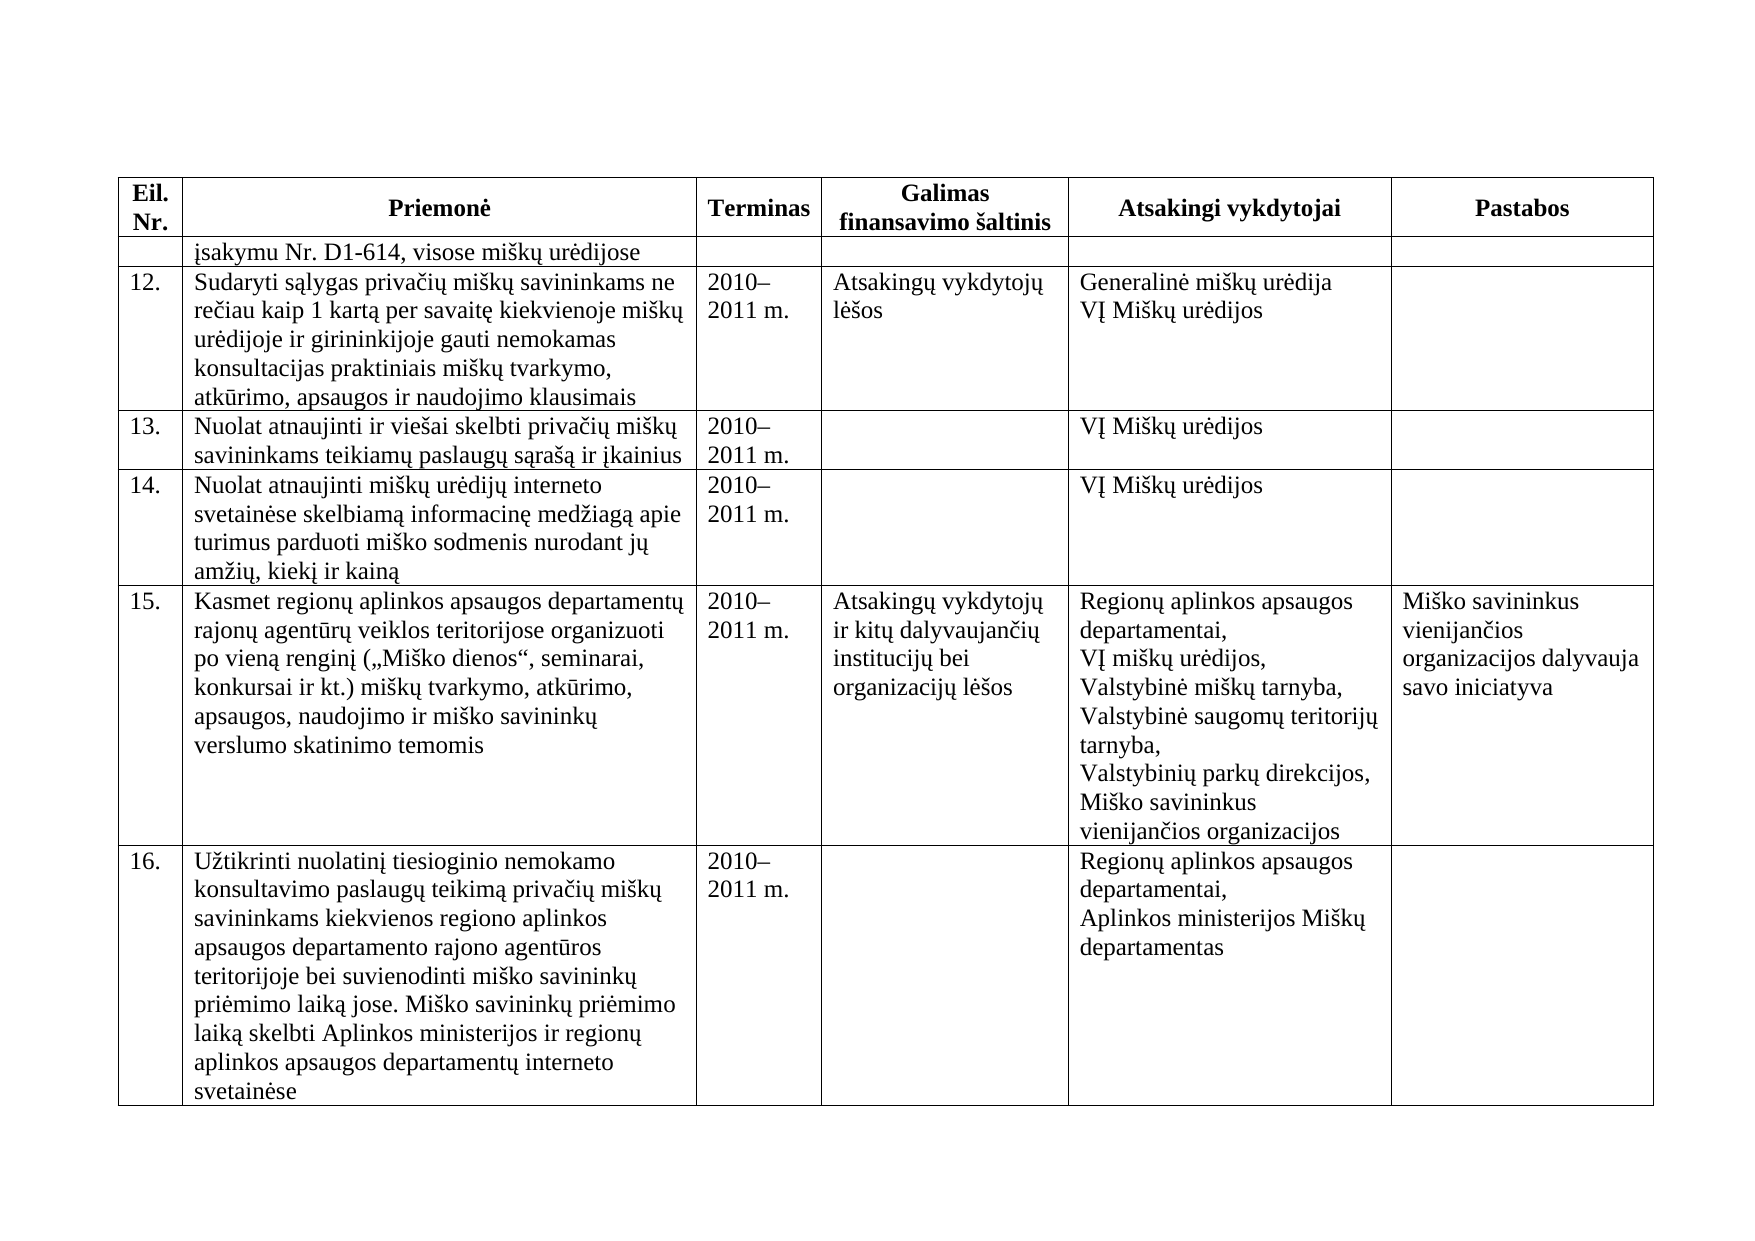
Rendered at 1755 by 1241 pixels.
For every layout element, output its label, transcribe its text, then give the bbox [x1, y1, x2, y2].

table_cell 2010–2011 m. [697, 846, 821, 1104]
table_cell [822, 411, 1068, 469]
table_cell 16. [119, 846, 182, 1104]
table_cell [1392, 237, 1653, 266]
table_cell Regionų aplinkos apsaugos departamentai, Aplinkos ministerijos Miškų departamentas [1069, 846, 1391, 1104]
table_cell [119, 237, 182, 266]
table_cell [822, 237, 1068, 266]
table_cell Regionų aplinkos apsaugos departamentai, VĮ miškų urėdijos, Valstybinė miškų tarnyba, Valstybinė saugomų teritorijų tarnyba, Valstybinių parkų direkcijos, Miško savininkus vienijančios organizacijos [1069, 586, 1391, 845]
table_cell Atsakingų vykdytojų lėšos [822, 267, 1068, 410]
table_cell Miško savininkus vienijančios organizacijos dalyvauja savo iniciatyva [1392, 586, 1653, 845]
table_header Eil. Nr. [119, 178, 182, 236]
table_cell Nuolat atnaujinti ir viešai skelbti privačių miškų savininkams teikiamų paslaugų sąrašą ir įkainius [183, 411, 696, 469]
table_cell Generalinė miškų urėdija VĮ Miškų urėdijos [1069, 267, 1391, 410]
table_header Pastabos [1392, 178, 1653, 236]
table_header Terminas [697, 178, 821, 236]
table_cell Sudaryti sąlygas privačių miškų savininkams ne rečiau kaip 1 kartą per savaitę kiekvienoje miškų urėdijoje ir girininkijoje gauti nemokamas konsultacijas praktiniais miškų tvarkymo, atkūrimo, apsaugos ir naudojimo klausimais [183, 267, 696, 410]
table_cell Kasmet regionų aplinkos apsaugos departamentų rajonų agentūrų veiklos teritorijose organizuoti po vieną renginį („Miško dienos“, seminarai, konkursai ir kt.) miškų tvarkymo, atkūrimo, apsaugos, naudojimo ir miško savininkų verslumo skatinimo temomis [183, 586, 696, 845]
table_cell 14. [119, 470, 182, 585]
table_cell VĮ Miškų urėdijos [1069, 470, 1391, 585]
table_cell [1069, 237, 1391, 266]
table_cell VĮ Miškų urėdijos [1069, 411, 1391, 469]
table_cell 2010–2011 m. [697, 470, 821, 585]
table_header Atsakingi vykdytojai [1069, 178, 1391, 236]
table_header Priemonė [183, 178, 696, 236]
table_cell įsakymu Nr. D1-614, visose miškų urėdijose [183, 237, 696, 266]
table_cell Užtikrinti nuolatinį tiesioginio nemokamo konsultavimo paslaugų teikimą privačių miškų savininkams kiekvienos regiono aplinkos apsaugos departamento rajono agentūros teritorijoje bei suvienodinti miško savininkų priėmimo laiką jose. Miško savininkų priėmimo laiką skelbti Aplinkos ministerijos ir regionų aplinkos apsaugos departamentų interneto svetainėse [183, 846, 696, 1104]
table_cell 12. [119, 267, 182, 410]
table_cell 2010–2011 m. [697, 267, 821, 410]
table_cell [1392, 470, 1653, 585]
table_cell [822, 846, 1068, 1104]
table_cell 2010–2011 m. [697, 411, 821, 469]
table_cell 15. [119, 586, 182, 845]
table_cell Nuolat atnaujinti miškų urėdijų interneto svetainėse skelbiamą informacinę medžiagą apie turimus parduoti miško sodmenis nurodant jų amžių, kiekį ir kainą [183, 470, 696, 585]
table_cell [697, 237, 821, 266]
table_cell [822, 470, 1068, 585]
table_cell 13. [119, 411, 182, 469]
table_cell Atsakingų vykdytojų ir kitų dalyvaujančių institucijų bei organizacijų lėšos [822, 586, 1068, 845]
table_cell [1392, 411, 1653, 469]
table_cell 2010–2011 m. [697, 586, 821, 845]
table_cell [1392, 267, 1653, 410]
table_cell [1392, 846, 1653, 1104]
table_header Galimas finansavimo šaltinis [822, 178, 1068, 236]
